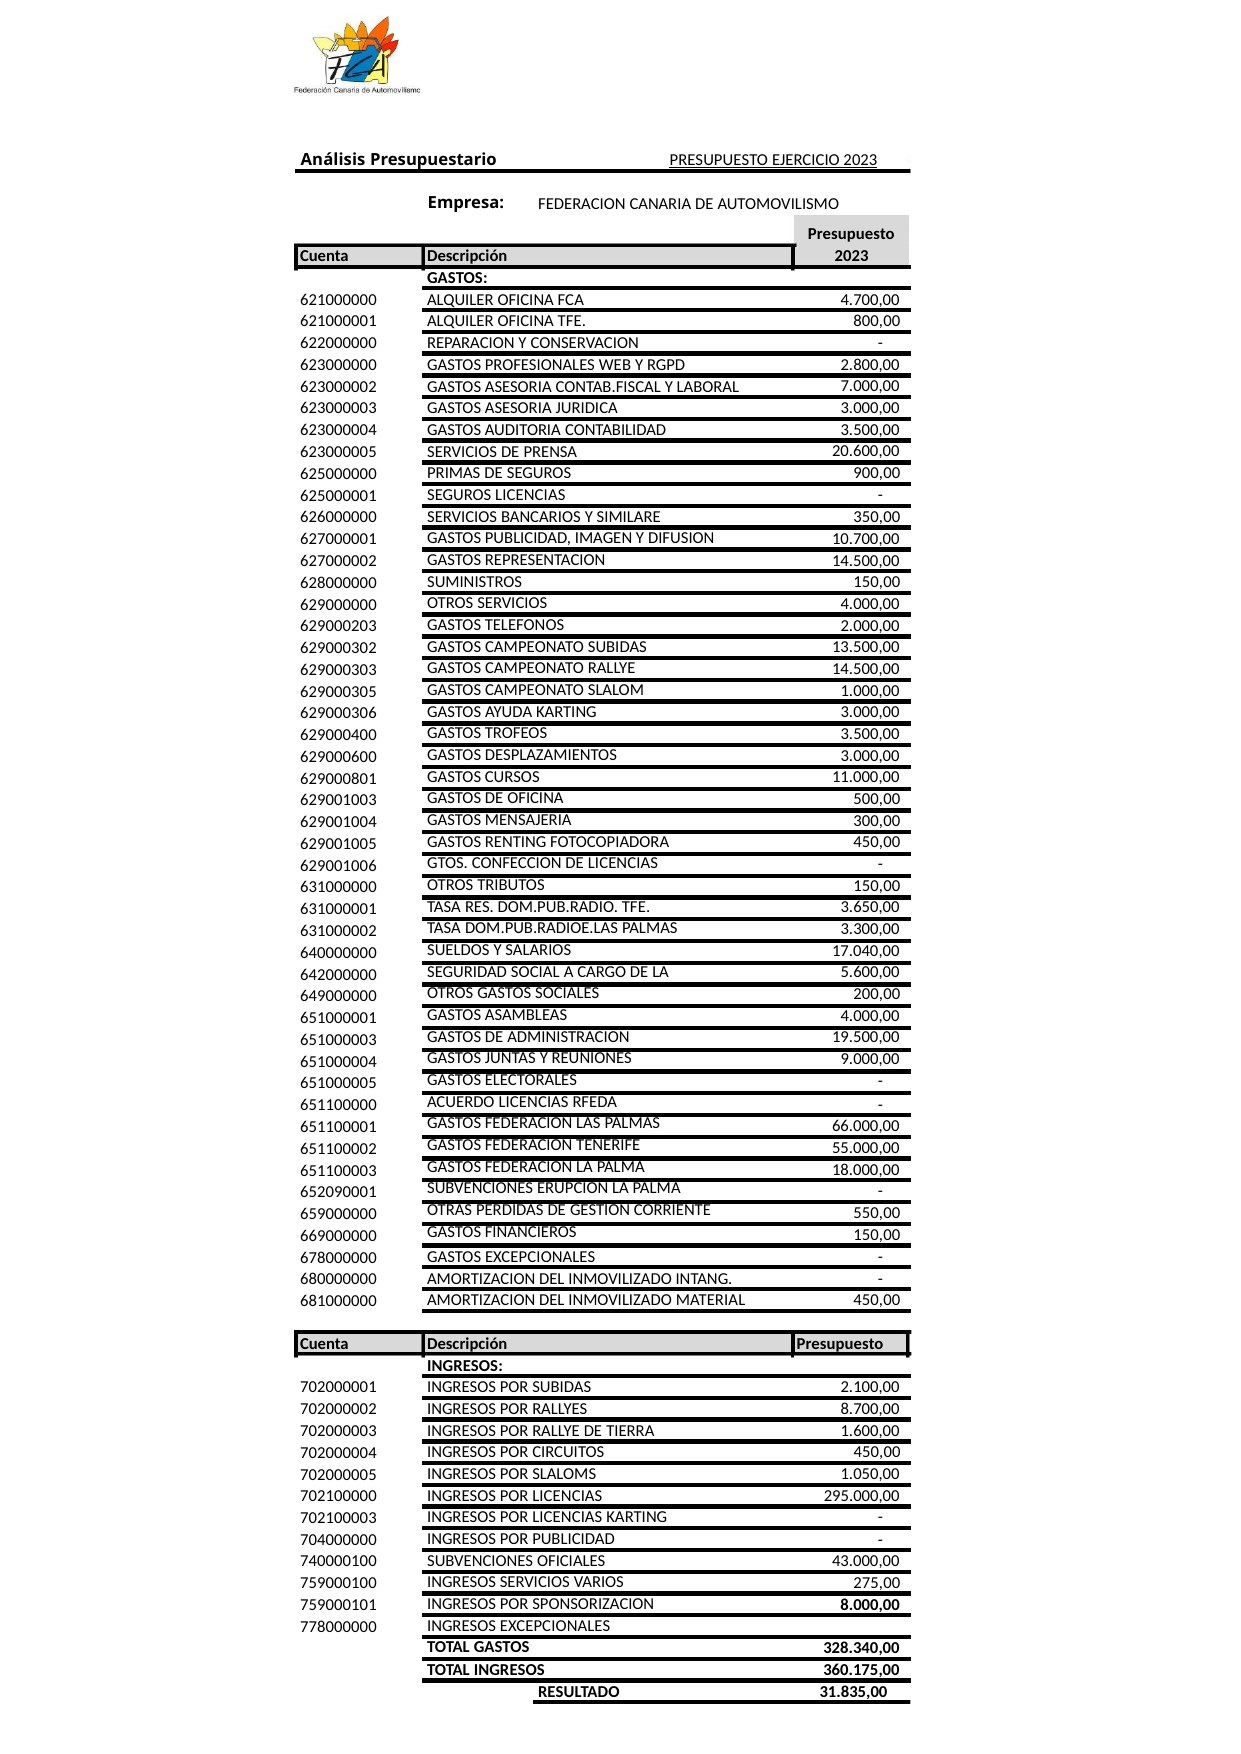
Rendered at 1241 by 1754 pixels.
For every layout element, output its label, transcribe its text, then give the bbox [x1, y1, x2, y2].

text 1.600,00 [840, 1420, 925, 1440]
text GASTOS FEDERACION LA PALMA [427, 1156, 767, 1176]
text ACUERDO LICENCIAS RFEDA [427, 1091, 767, 1111]
text SERVICIOS DE PRENSA [427, 441, 767, 461]
text 7 [300, 1529, 308, 1549]
text INGRESOS POR CIRCUITOS [427, 1442, 692, 1462]
text INGRESOS POR RALLYES [427, 1398, 692, 1419]
text SUELDOS Y SALARIOS [427, 939, 767, 959]
text 6 [300, 855, 308, 875]
text 6 [300, 768, 308, 788]
text 13.500,00 [832, 636, 925, 657]
text 40000100 [308, 1551, 401, 1571]
text 29000302 [308, 637, 401, 658]
text - [878, 1181, 925, 1201]
text 66.000,00 [832, 1116, 925, 1136]
text 5.600,00 [840, 961, 925, 982]
text Empresa: [427, 193, 533, 213]
text 6 [300, 964, 308, 984]
text GASTOS ASAMBLEAS [427, 1004, 767, 1024]
text 6 [300, 1094, 308, 1115]
text 150,00 [853, 571, 925, 592]
text REPARACION Y CONSERVACION [427, 332, 767, 353]
text 26000000 [308, 507, 401, 527]
text 49000000 [308, 986, 401, 1006]
text 31000002 [308, 920, 401, 941]
text Presupuesto [796, 1333, 908, 1353]
text 27000002 [308, 550, 401, 571]
text 29000000 [308, 594, 401, 614]
text 29001004 [308, 811, 401, 832]
text TOTAL INGRESOS [427, 1659, 572, 1680]
text 7 [300, 1398, 308, 1419]
text 6 [300, 986, 308, 1006]
text 6 [300, 354, 308, 374]
text GASTOS PUBLICIDAD, IMAGEN Y DIFUSION [427, 527, 767, 548]
text 14.500,00 [832, 658, 925, 678]
text INGRESOS EXCEPCIONALES [427, 1615, 692, 1635]
text 6 [300, 398, 308, 418]
text 6 [300, 898, 308, 919]
text 6 [300, 441, 308, 462]
text 6 [300, 942, 308, 962]
text - [878, 1070, 925, 1090]
text - [878, 332, 925, 353]
text GASTOS JUNTAS Y REUNIONES [427, 1047, 767, 1068]
text GASTOS FEDERACION TENERIFE [427, 1134, 767, 1154]
text 29001003 [308, 789, 401, 810]
text 81000000 [308, 1290, 401, 1311]
text 550,00 [853, 1203, 925, 1223]
text 295.000,00 [823, 1485, 925, 1505]
text 6 [300, 877, 308, 897]
text GASTOS REPRESENTACION [427, 549, 767, 569]
text 6 [300, 289, 308, 309]
text 6 [300, 594, 308, 614]
text 275,00 [853, 1572, 925, 1593]
text 7 [300, 1420, 308, 1441]
text 360.175,00 [823, 1659, 925, 1680]
text 6 [300, 1051, 308, 1071]
text 7 [300, 1572, 308, 1593]
text INGRESOS: [427, 1355, 528, 1375]
text 6 [300, 659, 308, 679]
text INGRESOS POR LICENCIAS [427, 1485, 692, 1505]
text 6 [300, 637, 308, 658]
text - [878, 1268, 908, 1288]
text ALQUILER OFICINA TFE. [427, 311, 612, 331]
text 23000003 [308, 398, 401, 418]
text 6 [300, 724, 308, 745]
text 500,00 [853, 788, 925, 808]
text GASTOS PROFESIONALES WEB Y RGPD [427, 354, 767, 374]
text Descripción [427, 1333, 533, 1353]
text 59000000 [308, 1203, 401, 1224]
text 21000001 [308, 311, 401, 331]
text 6 [300, 550, 308, 571]
text GASTOS CAMPEONATO SUBIDAS [427, 636, 767, 656]
text 200,00 [853, 983, 925, 1003]
text 300,00 [853, 810, 925, 830]
text INGRESOS POR SPONSORIZACION [427, 1593, 692, 1613]
text 8.700,00 [840, 1398, 925, 1419]
text 19.500,00 [832, 1026, 925, 1047]
text 7 [300, 1464, 308, 1484]
text 7 [300, 1485, 308, 1506]
text INGRESOS POR PUBLICIDAD [427, 1528, 692, 1548]
text 2.100,00 [840, 1377, 925, 1397]
text 7 [300, 1507, 308, 1528]
text 28000000 [308, 572, 401, 592]
text 02000002 [308, 1398, 401, 1419]
text 52090001 [308, 1181, 401, 1202]
text 6 [300, 419, 308, 440]
text 78000000 [308, 1616, 401, 1636]
text Descripción [427, 245, 533, 266]
text PRESUPUESTO EJERCICIO 2023 [669, 149, 903, 170]
text AMORTIZACION DEL INMOVILIZADO MATERIAL [427, 1289, 772, 1310]
text 6 [300, 572, 308, 592]
text 55.000,00 [832, 1137, 925, 1158]
text OTROS GASTOS SOCIALES [427, 982, 767, 1003]
text 02000003 [308, 1420, 401, 1441]
text TOTAL GASTOS [427, 1637, 692, 1657]
text GASTOS DE OFICINA [427, 787, 767, 808]
text 31000000 [308, 877, 401, 897]
text 51100003 [308, 1160, 401, 1180]
text PRIMAS DE SEGUROS [427, 462, 767, 483]
text 51000001 [308, 1007, 401, 1028]
text 51000004 [308, 1051, 401, 1071]
text GASTOS EXCEPCIONALES [427, 1246, 772, 1266]
text 6 [300, 332, 308, 353]
text 6 [300, 789, 308, 810]
text 29000305 [308, 681, 401, 701]
text 4.000,00 [840, 593, 925, 613]
text 8.000,00 [840, 1594, 925, 1614]
text SEGUROS LICENCIAS [427, 484, 767, 504]
text - [878, 1529, 908, 1549]
text 3.500,00 [840, 419, 925, 439]
text GASTOS TELEFONOS [427, 614, 767, 634]
text GASTOS AUDITORIA CONTABILIDAD [427, 419, 767, 439]
text GASTOS AYUDA KARTING [427, 701, 767, 721]
text GASTOS DE ADMINISTRACION [427, 1026, 767, 1046]
text 6 [300, 1247, 308, 1267]
text 350,00 [853, 506, 925, 527]
text INGRESOS SERVICIOS VARIOS [427, 1572, 692, 1592]
text 51100000 [308, 1094, 401, 1115]
text 328.340,00 [823, 1638, 925, 1658]
text GASTOS ASESORIA JURIDICA [427, 397, 767, 418]
text 29000306 [308, 702, 401, 723]
text 7 [300, 1616, 308, 1636]
text TASA RES. DOM.PUB.RADIO. TFE. [427, 896, 767, 916]
text 6 [300, 811, 308, 832]
text FEDERACION CANARIA DE AUTOMOVILISMO [538, 193, 866, 213]
text 6 [300, 1268, 308, 1289]
text OTROS TRIBUTOS [427, 874, 767, 894]
text Análisis Presupuestario [300, 149, 533, 169]
text INGRESOS POR LICENCIAS KARTING [427, 1507, 692, 1527]
text 69000000 [308, 1225, 401, 1245]
text 29000303 [308, 659, 401, 679]
text 6 [300, 746, 308, 766]
text 6 [300, 311, 308, 331]
text 02000001 [308, 1377, 401, 1397]
text GASTOS: [427, 267, 533, 288]
text 450,00 [853, 1442, 925, 1462]
text 17.040,00 [832, 940, 925, 960]
text INGRESOS POR SLALOMS [427, 1463, 692, 1484]
text 6 [300, 1290, 308, 1311]
text 6 [300, 615, 308, 636]
text GASTOS FEDERACION LAS PALMAS [427, 1112, 767, 1133]
text GASTOS MENSAJERIA [427, 809, 767, 829]
text GASTOS CAMPEONATO RALLYE [427, 657, 767, 678]
text 6 [300, 1007, 308, 1028]
text 3.500,00 [840, 723, 925, 743]
text 7 [300, 1442, 308, 1462]
text INGRESOS POR SUBIDAS [427, 1377, 692, 1397]
text SUBVENCIONES ERUPCION LA PALMA [427, 1177, 767, 1198]
text Cuenta [300, 245, 374, 266]
text 6 [300, 1225, 308, 1245]
text 23000002 [308, 376, 401, 396]
text GASTOS DESPLAZAMIENTOS [427, 744, 767, 764]
text 43.000,00 [832, 1551, 925, 1571]
text 23000005 [308, 441, 401, 462]
text 3.000,00 [840, 745, 925, 765]
text 25000001 [308, 485, 401, 505]
text 29001006 [308, 855, 401, 875]
text 23000004 [308, 419, 401, 440]
text INGRESOS POR RALLYE DE TIERRA [427, 1420, 692, 1440]
text AMORTIZACION DEL INMOVILIZADO INTANG. [427, 1268, 772, 1288]
text 6 [300, 463, 308, 483]
text OTROS SERVICIOS [427, 592, 767, 613]
text 11.000,00 [832, 766, 925, 787]
text 18.000,00 [832, 1159, 925, 1179]
text 9.000,00 [840, 1048, 925, 1068]
text 150,00 [853, 1224, 925, 1244]
text 6 [300, 485, 308, 505]
text 6 [300, 681, 308, 701]
text 7 [300, 1377, 308, 1397]
text 27000001 [308, 528, 401, 549]
text 29000801 [308, 768, 401, 788]
text 6 [300, 833, 308, 853]
text - [878, 1507, 925, 1527]
text Presupuesto [808, 223, 919, 243]
text 6 [300, 376, 308, 396]
text 02000005 [308, 1464, 401, 1484]
text 51100002 [308, 1138, 401, 1158]
text GASTOS TROFEOS [427, 722, 767, 743]
text 6 [300, 702, 308, 723]
text 6 [300, 1073, 308, 1093]
text 6 [300, 920, 308, 941]
text 14.500,00 [832, 550, 925, 570]
text 3.300,00 [840, 918, 925, 938]
text 59000100 [308, 1572, 401, 1593]
text 800,00 [853, 311, 925, 331]
text 3.000,00 [840, 397, 925, 418]
text GASTOS ASESORIA CONTAB.FISCAL Y LABORAL [427, 376, 767, 396]
text 4.000,00 [840, 1005, 925, 1025]
text 29000600 [308, 746, 401, 766]
text SUMINISTROS [427, 571, 767, 591]
text 6 [300, 1116, 308, 1137]
text 150,00 [853, 875, 925, 895]
text 80000000 [308, 1268, 401, 1289]
text 02100003 [308, 1507, 401, 1528]
text GASTOS FINANCIEROS [427, 1221, 767, 1241]
text - [878, 853, 925, 873]
text 6 [300, 1203, 308, 1224]
text 29000400 [308, 724, 401, 745]
text SUBVENCIONES OFICIALES [427, 1550, 692, 1570]
text 6 [300, 528, 308, 549]
text 02000004 [308, 1442, 401, 1462]
text 900,00 [853, 462, 925, 483]
text 22000000 [308, 332, 401, 353]
text 6 [300, 1029, 308, 1049]
text 51000005 [308, 1073, 401, 1093]
text 31000001 [308, 898, 401, 919]
text - [878, 484, 925, 504]
text 450,00 [853, 831, 925, 852]
text 59000101 [308, 1594, 401, 1614]
text RESULTADO [538, 1681, 647, 1701]
text 23000000 [308, 354, 401, 374]
text 78000000 [308, 1247, 401, 1267]
text 29000203 [308, 615, 401, 636]
text 2.000,00 [840, 615, 925, 635]
text 6 [300, 507, 308, 527]
text 10.700,00 [832, 528, 925, 548]
text 29001005 [308, 833, 401, 853]
text 6 [300, 1181, 308, 1202]
text 3.000,00 [840, 701, 925, 722]
text 2023 [834, 245, 919, 266]
text 40000000 [308, 942, 401, 962]
text 21000000 [308, 289, 401, 309]
text - [878, 1246, 925, 1266]
text GASTOS CAMPEONATO SLALOM [427, 679, 767, 699]
text 02100000 [308, 1485, 401, 1506]
text 4.700,00 [840, 289, 925, 309]
text 1.050,00 [840, 1463, 925, 1484]
text Cuenta [300, 1333, 374, 1353]
text 6 [300, 1160, 308, 1180]
text 20.600,00 [832, 441, 925, 461]
text 2.800,00 [840, 354, 925, 374]
text GASTOS RENTING FOTOCOPIADORA [427, 831, 767, 851]
text 7 [300, 1551, 308, 1571]
text 3.650,00 [840, 896, 925, 917]
text - [878, 1094, 908, 1114]
text 7.000,00 [840, 376, 925, 396]
text ALQUILER OFICINA FCA [427, 289, 612, 309]
text 31.835,00 [819, 1681, 925, 1701]
text 450,00 [853, 1289, 925, 1310]
text SERVICIOS BANCARIOS Y SIMILARE [427, 506, 767, 526]
text 04000000 [308, 1529, 401, 1549]
text 51100001 [308, 1116, 401, 1137]
text 25000000 [308, 463, 401, 483]
text OTRAS PERDIDAS DE GESTION CORRIENTE [427, 1199, 767, 1219]
text 1.000,00 [840, 680, 925, 700]
text 6 [300, 1138, 308, 1158]
text SEGURIDAD SOCIAL A CARGO DE LA [427, 961, 767, 981]
text GASTOS CURSOS [427, 766, 767, 786]
text 7 [300, 1594, 308, 1614]
text 51000003 [308, 1029, 401, 1049]
text 42000000 [308, 964, 401, 984]
text TASA DOM.PUB.RADIOE.LAS PALMAS [427, 917, 767, 938]
text GASTOS ELECTORALES [427, 1069, 767, 1089]
text GTOS. CONFECCION DE LICENCIAS [427, 852, 767, 873]
